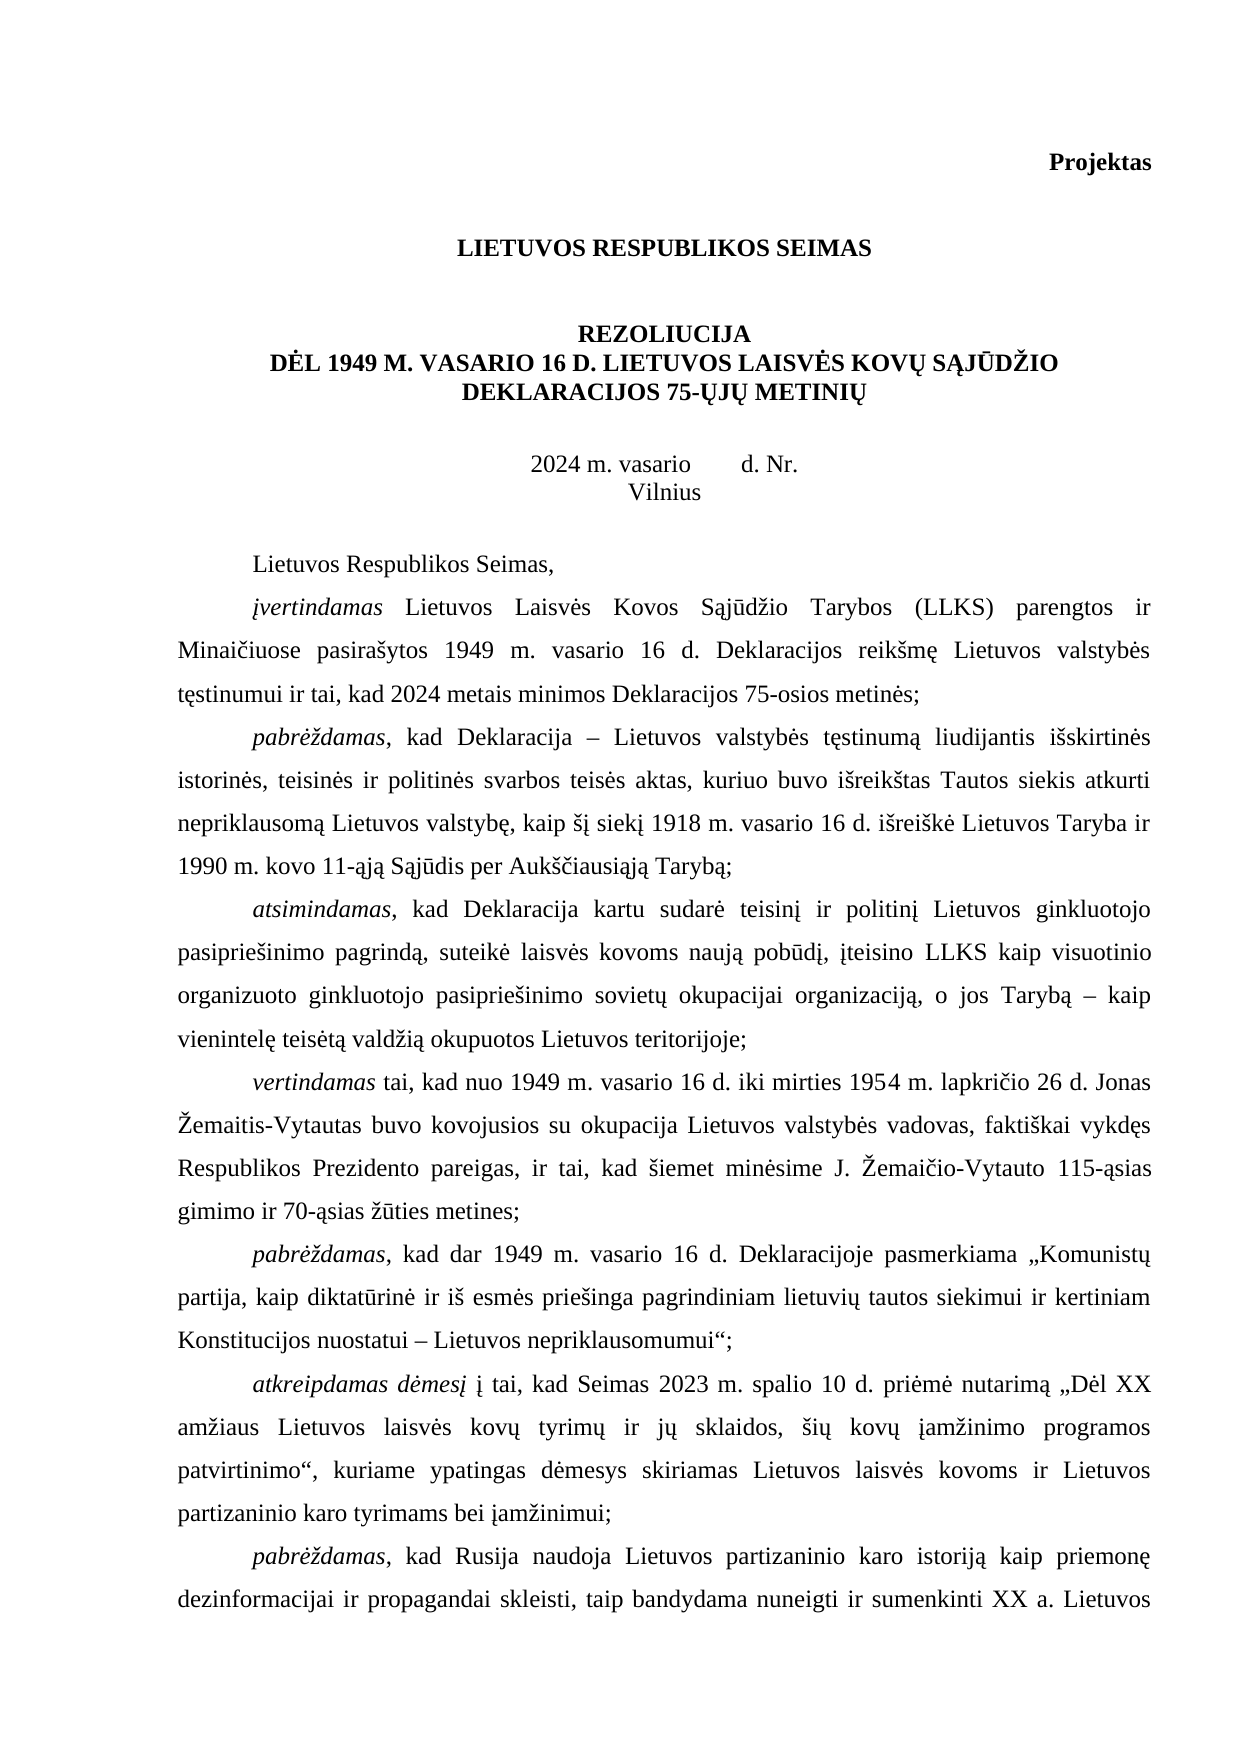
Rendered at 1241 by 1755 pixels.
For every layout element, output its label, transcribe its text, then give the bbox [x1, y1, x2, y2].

text pabrėždamas, kad Deklaracija – Lietuvos valstybės tęstinumą liudijantis išskirtinės istorinės, teisinės ir politinės svarbos teisės aktas, kuriuo buvo išreikštas Tautos siekis atkurti nepriklausomą Lietuvos valstybę, kaip šį siekį 1918 m. vasario 16 d. išreiškė Lietuvos Taryba ir 1990 m. kovo 11-ąją Sąjūdis per Aukščiausiąją Tarybą; [177, 722, 1152, 880]
text įvertindamas Lietuvos Laisvės Kovos Sąjūdžio Tarybos (LLKS) parengtos ir Minaičiuose pasirašytos 1949 m. vasario 16 d. Deklaracijos reikšmę Lietuvos valstybės tęstinumui ir tai, kad 2024 metais minimos Deklaracijos 75-osios metinės; [177, 592, 1152, 707]
text atsimindamas, kad Deklaracija kartu sudarė teisinį ir politinį Lietuvos ginkluotojo pasipriešinimo pagrindą, suteikė laisvės kovoms naują pobūdį, įteisino LLKS kaip visuotinio organizuoto ginkluotojo pasipriešinimo sovietų okupacijai organizaciją, o jos Tarybą – kaip vienintelę teisėtą valdžią okupuotos Lietuvos teritorijoje; [177, 894, 1152, 1052]
text 2024 m. vasario d. Nr. [177, 449, 1152, 477]
text Projektas [177, 147, 1152, 176]
text Lietuvos Respublikos Seimas, [177, 549, 1152, 578]
text atkreipdamas dėmesį į tai, kad Seimas 2023 m. spalio 10 d. priėmė nutarimą „Dėl XX amžiaus Lietuvos laisvės kovų tyrimų ir jų sklaidos, šių kovų įamžinimo programos patvirtinimo“, kuriame ypatingas dėmesys skiriamas Lietuvos laisvės kovoms ir Lietuvos partizaninio karo tyrimams bei įamžinimui; [177, 1369, 1152, 1527]
text LIETUVOS RESPUBLIKOS SEIMAS [177, 233, 1152, 262]
text vertindamas tai, kad nuo 1949 m. vasario 16 d. iki mirties 1954 m. lapkričio 26 d. Jonas Žemaitis-Vytautas buvo kovojusios su okupacija Lietuvos valstybės vadovas, faktiškai vykdęs Respublikos Prezidento pareigas, ir tai, kad šiemet minėsime J. Žemaičio-Vytauto 115-ąsias gimimo ir 70-ąsias žūties metines; [177, 1067, 1152, 1225]
text Vilnius [177, 477, 1152, 506]
text pabrėždamas, kad Rusija naudoja Lietuvos partizaninio karo istoriją kaip priemonę dezinformacijai ir propagandai skleisti, taip bandydama nuneigti ir sumenkinti XX a. Lietuvos [177, 1541, 1152, 1613]
text DĖL 1949 M. VASARIO 16 D. LIETUVOS LAISVĖS KOVŲ SĄJŪDŽIO DEKLARACIJOS 75-ŲJŲ METINIŲ [177, 348, 1152, 406]
text pabrėždamas, kad dar 1949 m. vasario 16 d. Deklaracijoje pasmerkiama „Komunistų partija, kaip diktatūrinė ir iš esmės priešinga pagrindiniam lietuvių tautos siekimui ir kertiniam Konstitucijos nuostatui – Lietuvos nepriklausomumui“; [177, 1239, 1152, 1354]
text REZOLIUCIJA [177, 319, 1152, 348]
